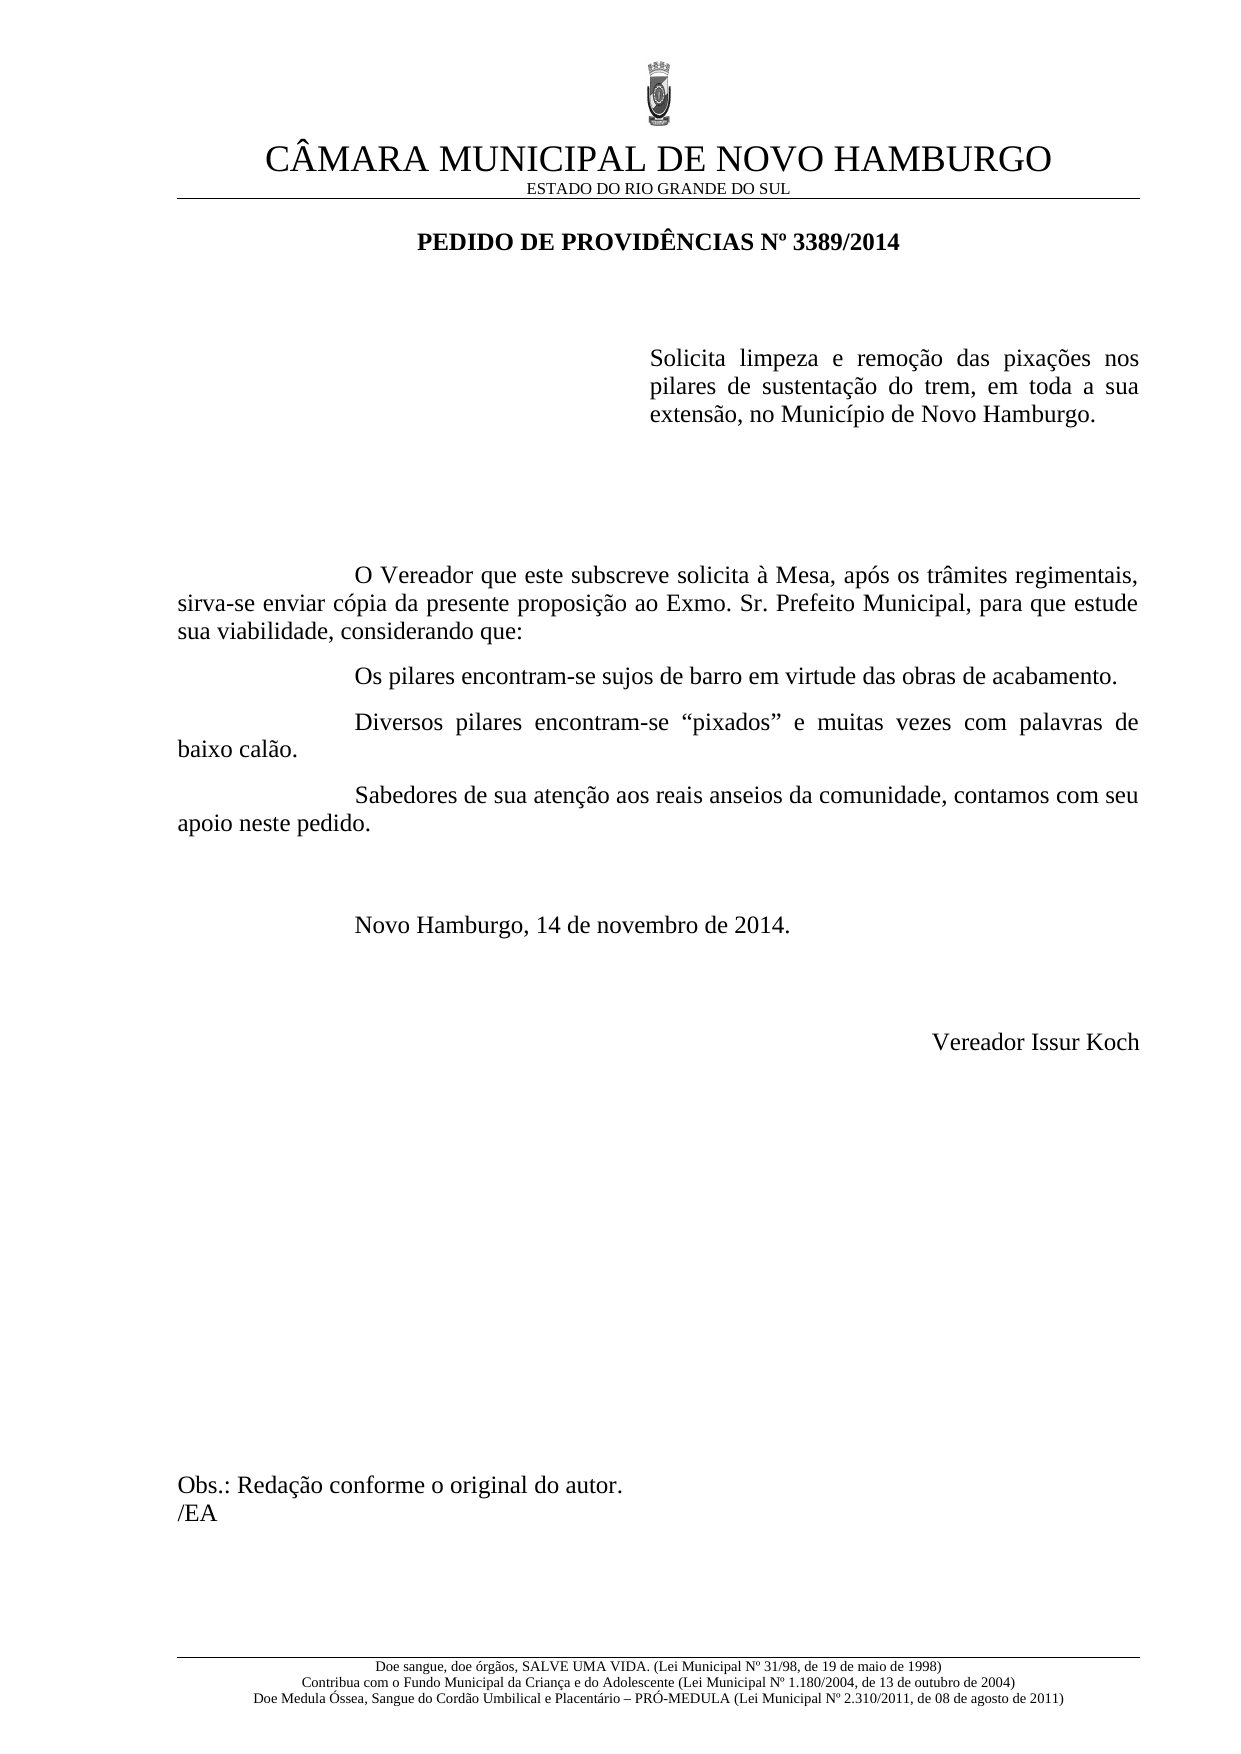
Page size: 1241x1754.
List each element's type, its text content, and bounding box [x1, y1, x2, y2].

text Diversos pilares encontram-se “pixados” e muitas vezes com palavras de baixo calão. [177, 708, 1140, 763]
text Obs.: Redação conforme o original do autor. [177, 1471, 1140, 1499]
text Novo Hamburgo, 14 de novembro de 2014. [177, 911, 1140, 939]
text Vereador Issur Koch [635, 1028, 1140, 1055]
text Sabedores de sua atenção aos reais anseios da comunidade, contamos com seu apoio neste pedido. [177, 781, 1140, 836]
text PEDIDO DE PROVIDÊNCIAS Nº 3389/2014 [177, 228, 1140, 256]
text Solicita limpeza e remoção das pixações nos pilares de sustentação do trem, em toda a sua extensão, no Município de Novo Hamburgo. [649, 344, 1140, 428]
text Os pilares encontram-se sujos de barro em virtude das obras de acabamento. [177, 662, 1140, 690]
text /EA [177, 1499, 1140, 1526]
text O Vereador que este subscreve solicita à Mesa, após os trâmites regimentais, sirva-se enviar cópia da presente proposição ao Exmo. Sr. Prefeito Municipal, para que estude sua viabilidade, considerando que: [177, 562, 1140, 645]
